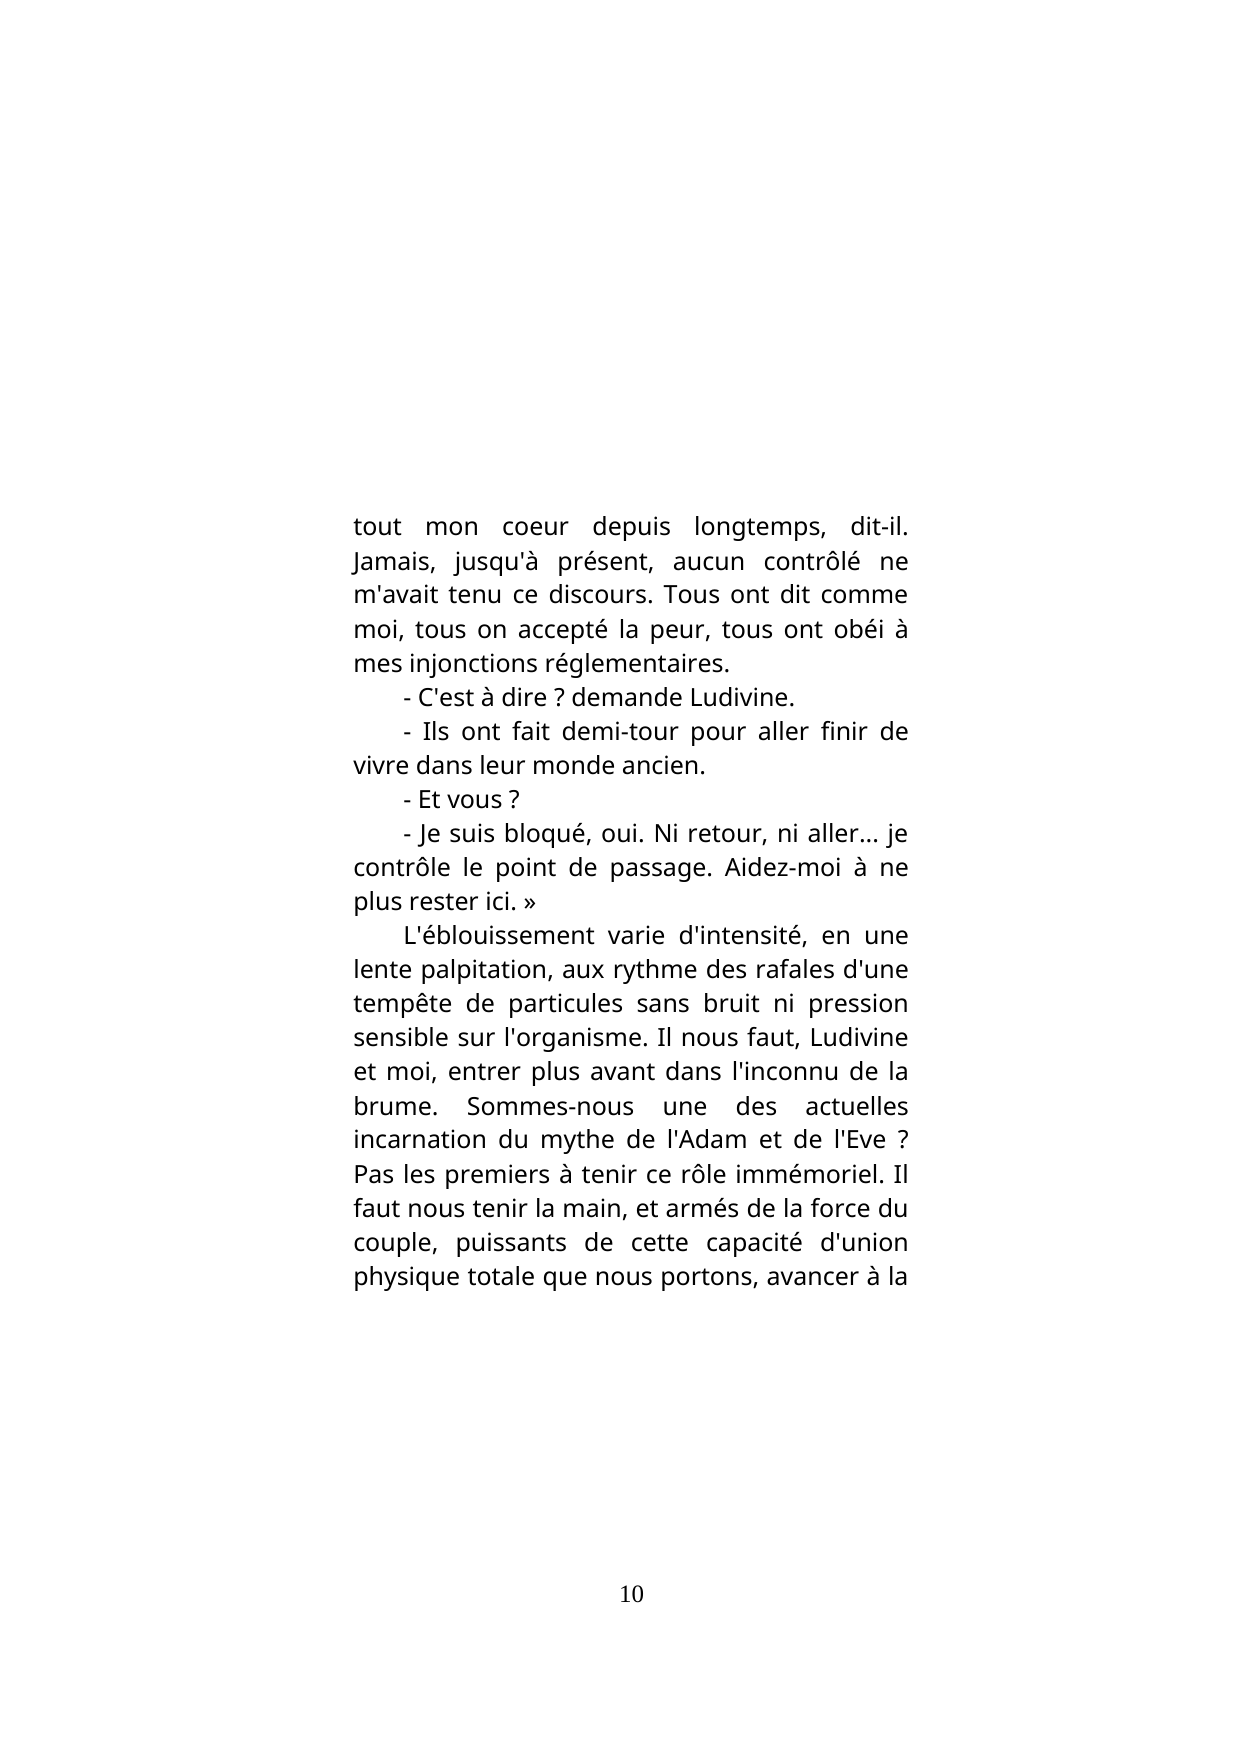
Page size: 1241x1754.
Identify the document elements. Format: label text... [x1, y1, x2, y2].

text - Ils ont fait demi-tour pour aller finir de vivre dans leur monde ancien. [353, 713, 909, 782]
text tout mon coeur depuis longtemps, dit-il. Jamais, jusqu'à présent, aucun contrôlé ne m'avait tenu ce discours. Tous ont dit comme moi, tous on accepté la peur, tous ont obéi à mes injonctions réglementaires. [353, 509, 909, 679]
text - Et vous ? [353, 782, 909, 816]
text L'éblouissement varie d'intensité, en une lente palpitation, aux rythme des rafales d'une tempête de particules sans bruit ni pression sensible sur l'organisme. Il nous faut, Ludivine et moi, entrer plus avant dans l'inconnu de la brume. Sommes-nous une des actuelles incarnation du mythe de l'Adam et de l'Eve ? Pas les premiers à tenir ce rôle immémoriel. Il faut nous tenir la main, et armés de la force du couple, puissants de cette capacité d'union physique totale que nous portons, avancer à la [353, 918, 909, 1292]
text - Je suis bloqué, oui. Ni retour, ni aller... je contrôle le point de passage. Aidez-moi à ne plus rester ici. » [353, 816, 909, 918]
text - C'est à dire ? demande Ludivine. [353, 679, 909, 713]
